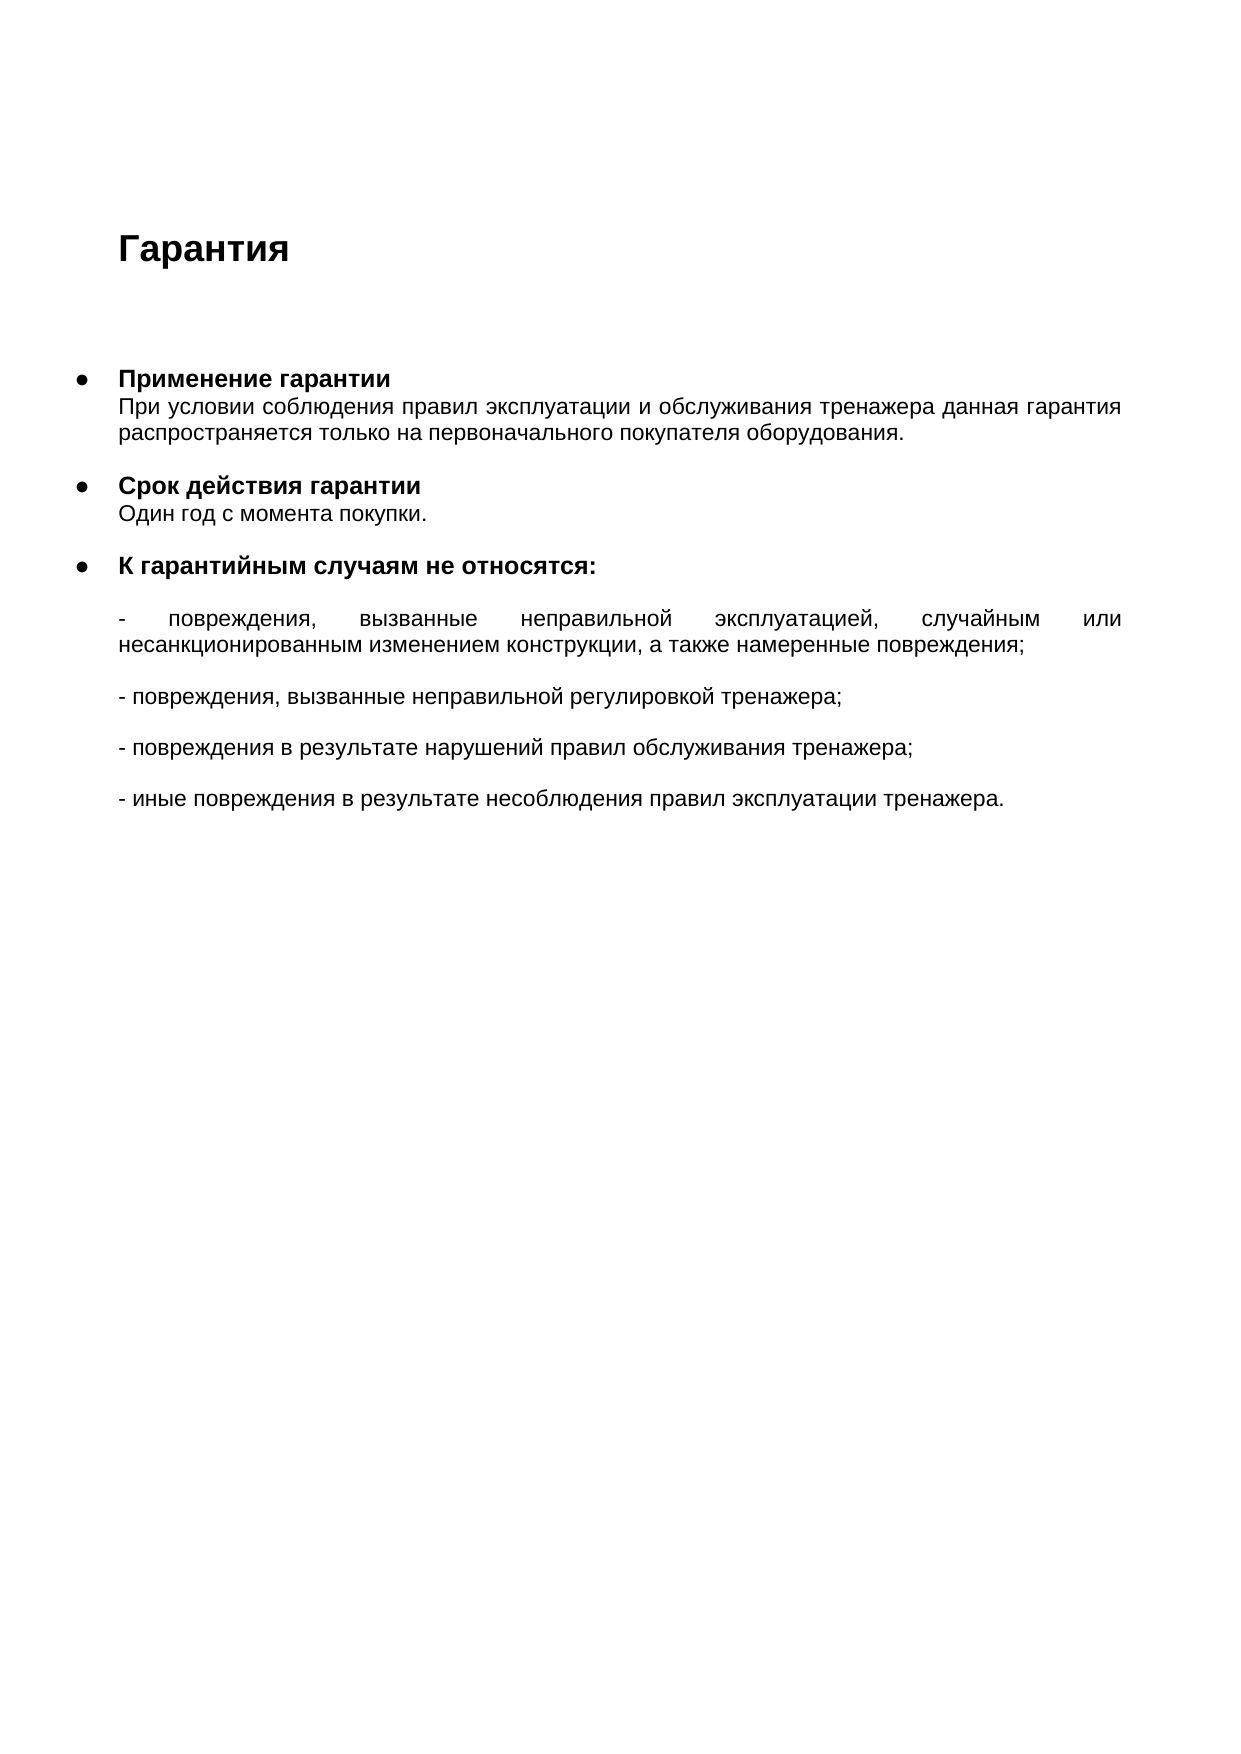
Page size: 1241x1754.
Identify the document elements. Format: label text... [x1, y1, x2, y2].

text - повреждения, вызванные неправильной эксплуатацией, случайным или несанкционированным изменением конструкции, а также намеренные повреждения; [118, 605, 1122, 658]
list К гарантийным случаям не относятся: [74, 551, 1122, 580]
list Применение гарантии [74, 364, 1122, 393]
list Срок действия гарантии [74, 471, 1122, 500]
text Один год с момента покупки. [118, 500, 1122, 526]
text - иные повреждения в результате несоблюдения правил эксплуатации тренажера. [118, 785, 1122, 812]
text - повреждения в результате нарушений правил обслуживания тренажера; [118, 734, 1122, 760]
text При условии соблюдения правил эксплуатации и обслуживания тренажера данная гарантия распространяется только на первоначального покупателя оборудования. [118, 393, 1122, 446]
text - повреждения, вызванные неправильной регулировкой тренажера; [118, 683, 1122, 709]
subtitle Гарантия [118, 226, 1122, 269]
